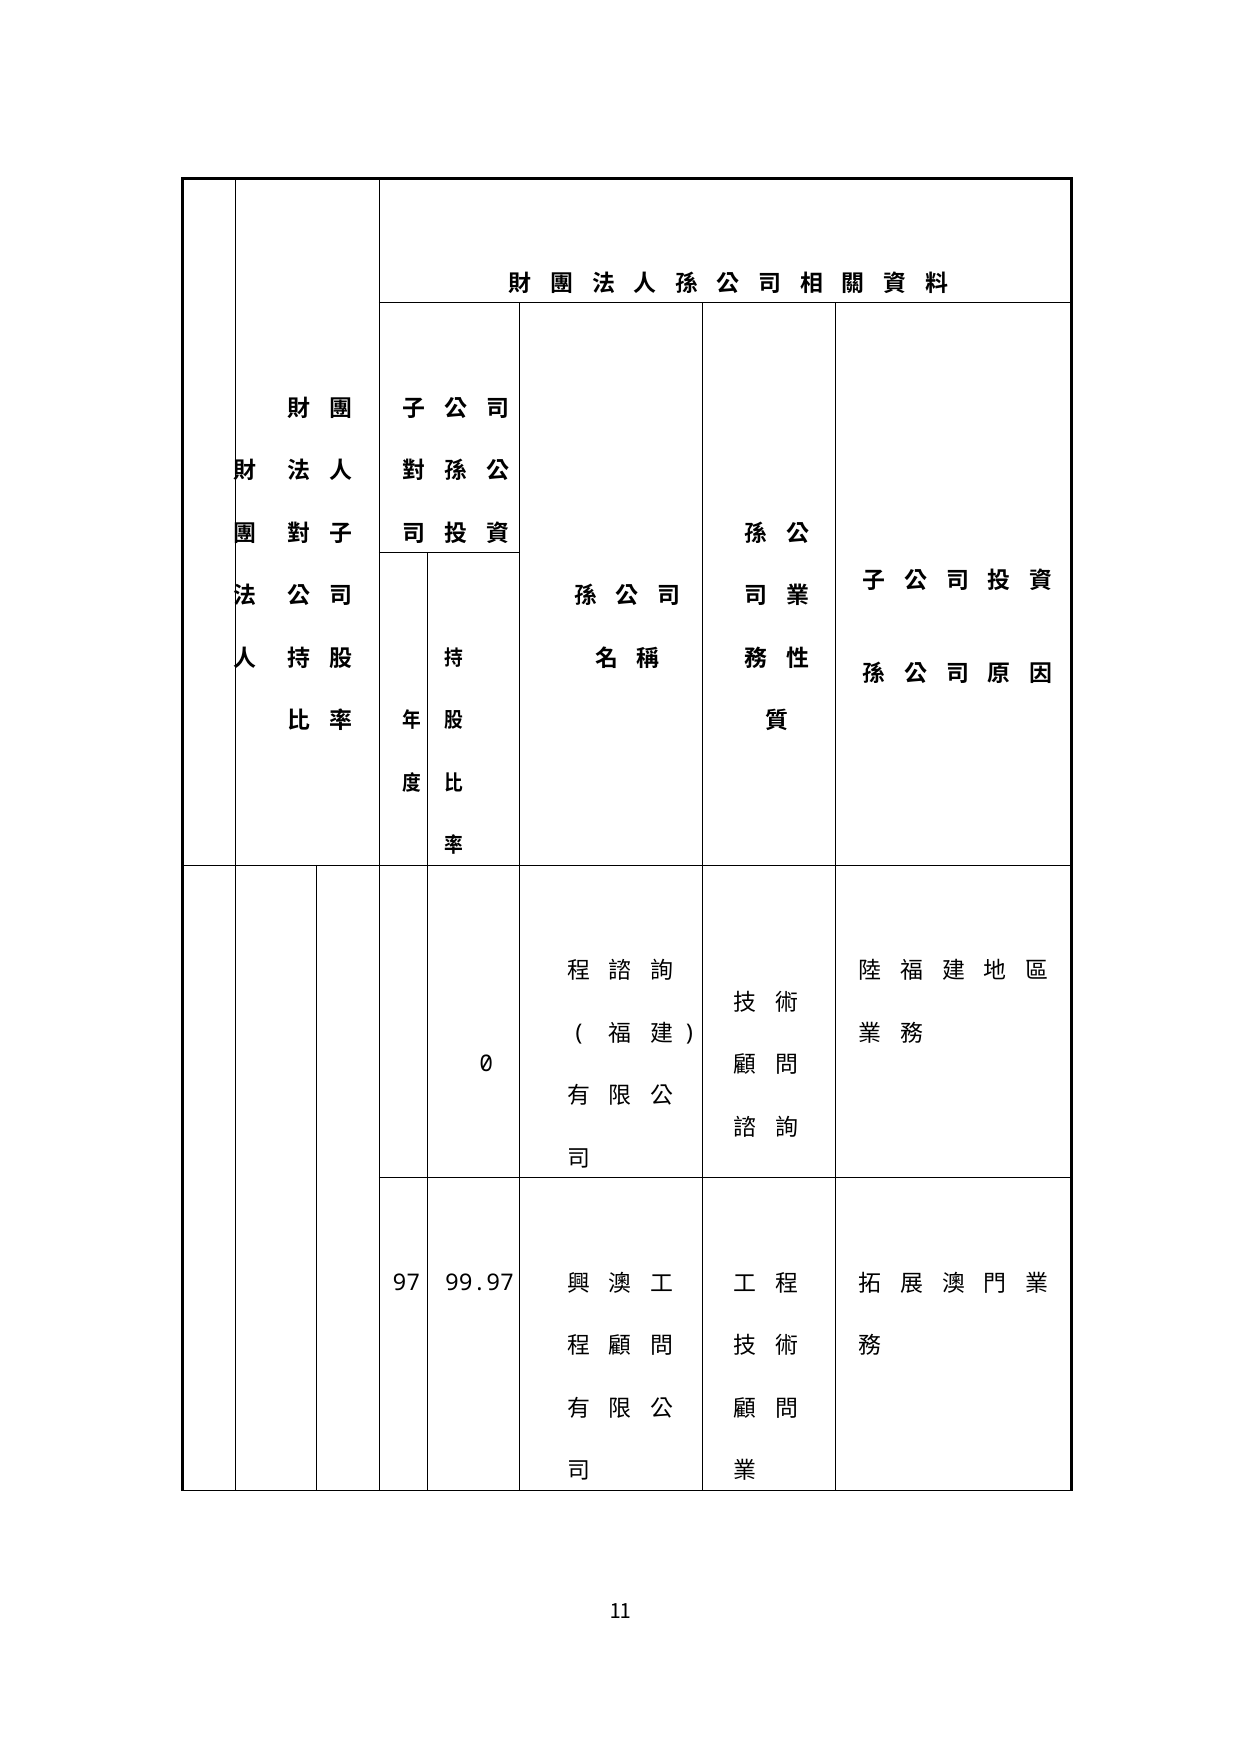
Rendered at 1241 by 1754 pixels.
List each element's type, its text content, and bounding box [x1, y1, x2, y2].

table_cell 興澳工程顧問 有限公司 [520, 1178, 702, 1490]
table_cell 中興工程顧問社 [184, 866, 235, 1490]
table_cell 子公司對孫公司投資 [380, 303, 519, 552]
table_cell 97 [380, 1178, 427, 1490]
table_cell 孫公司名稱 [520, 303, 702, 865]
table_cell 子公司投資 孫公司原因 [836, 303, 1070, 865]
table_cell 孫公司業務性質 [703, 303, 835, 865]
table_cell 程諮詢(福建)有限公司 [520, 866, 702, 1177]
table_cell 工程技術顧問業 [703, 1178, 835, 1490]
table_cell [380, 866, 427, 1177]
table_cell 0 [428, 866, 519, 1177]
table_header 財團法人孫公司相關資料 [380, 180, 1070, 302]
table_cell [317, 866, 379, 1490]
table_cell 拓展澳門業務 [836, 1178, 1070, 1490]
table_cell 年度 [380, 553, 427, 865]
table_header 財團法人對子公司持股比率 [236, 180, 379, 865]
table_cell 技術顧問諮詢 [703, 866, 835, 1177]
table_cell [236, 866, 316, 1490]
table_cell 99.97 [428, 1178, 519, 1490]
table_cell 持股比率 [428, 553, 519, 865]
table_header 財團法人 [184, 180, 235, 865]
table_cell 陸福建地區業務 [836, 866, 1070, 1177]
